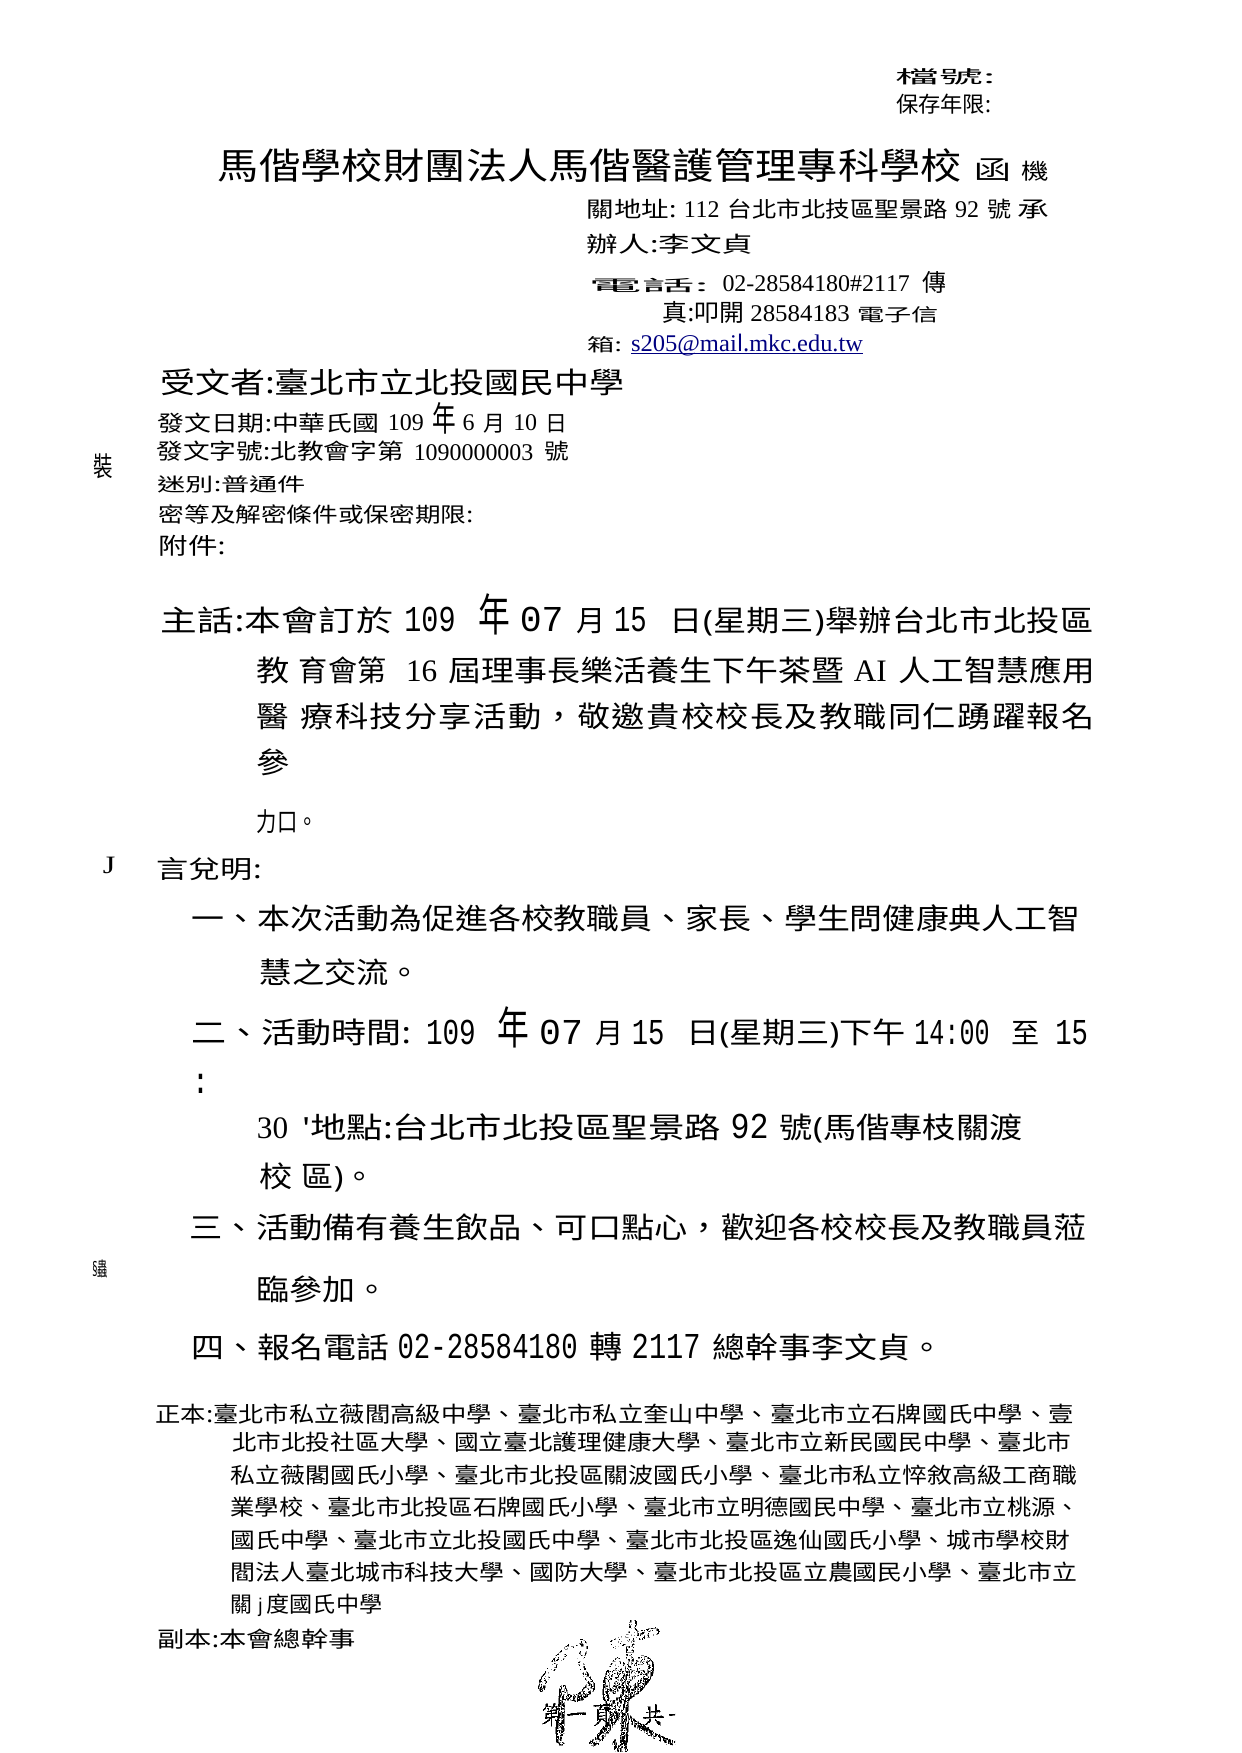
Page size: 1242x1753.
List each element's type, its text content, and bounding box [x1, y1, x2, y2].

text 迷別:普通件 [205, 476, 294, 493]
text 發文日期:中華氏國 109 年 6 月 10 日 [157, 396, 1100, 435]
text 迷別:普通件 [157, 476, 191, 493]
text 力口。 [257, 797, 1100, 832]
text 三、活動備有養生飲品、可口點心，歡迎各校校長及教職員蒞 [189, 1207, 1100, 1247]
text 二、活動時間: 109 年 07月 15 日(星期三)下午 14:00 至 15 : [191, 1006, 1100, 1105]
text 一、本次活動為促進各校教職員、家長、學生問健康典人工智 慧之交流。 [192, 898, 1089, 992]
text 30 '地點:台北市北投區聖景路 92號(馬偕專枝關渡校 區)。 [257, 1107, 1055, 1196]
text 密等及解密條件或保密期限: [158, 500, 1100, 528]
text 檔號: [81, 64, 995, 89]
text 副本:本會總幹事 [157, 1622, 537, 1649]
text 馬偕學校財團法人馬偕醫護管理專科學校 函 機關地址: 112 台北市北技區聖景路 92 號 承辦人:李文貞 [218, 140, 1049, 258]
text 迷別:普通件 [188, 476, 209, 493]
text 受文者:臺北市立北投國民中學 [160, 358, 1100, 396]
text §蟲 臨參加。 [92, 1255, 1100, 1309]
text J 言兌明: [103, 848, 1100, 880]
text 裝 發文字號:北教會字第 1090000003 號 [93, 435, 1100, 476]
text 北市北投社區大學、國立臺北護理健康大學、臺北市立新民國民中學、臺北市 私立薇閣國氏小學、臺北市北投區關波國氏小學、臺北市私立悴敘高級工商職 業學校、臺北市北投區石牌國氏小學、臺北市立明德國民中學、臺北市立桃源、 國氏中學、臺北市立北投國氏中學、臺北市北投區逸仙國氏小學、城市學校財 閻法人臺北城市科技大學、國防大學、臺北市北投區立農國民小學、臺北市立 關 j度國氏中學 [230, 1427, 1089, 1619]
text 電話: 02-28584180#2117 傳 真:叩開28584183 電子信箱: s205@mail.mkc.edu.tw [587, 267, 955, 358]
text 主話:本會訂於 109 年 07月 15 日(星期三)舉辦台北市北投區教 育會第 16 屆理事長樂活養生下午茶暨 AI 人工智慧應用醫 療科技分享活動，敬邀貴校校長及教職同仁踴躍報名參 [160, 583, 1095, 782]
text 四、報名電話 02-28584180轉 2117總幹事李文貞。 [191, 1320, 1100, 1368]
text 迷別:普通件 [296, 476, 1100, 493]
text 正本:臺北市私立薇閻高級中學、臺北市私立奎山中學、臺北市立石牌國氏中學、壹 [156, 1396, 1100, 1424]
text 保存年限: [81, 89, 991, 119]
text 附件: [158, 530, 1100, 561]
text [675, 1622, 1100, 1649]
